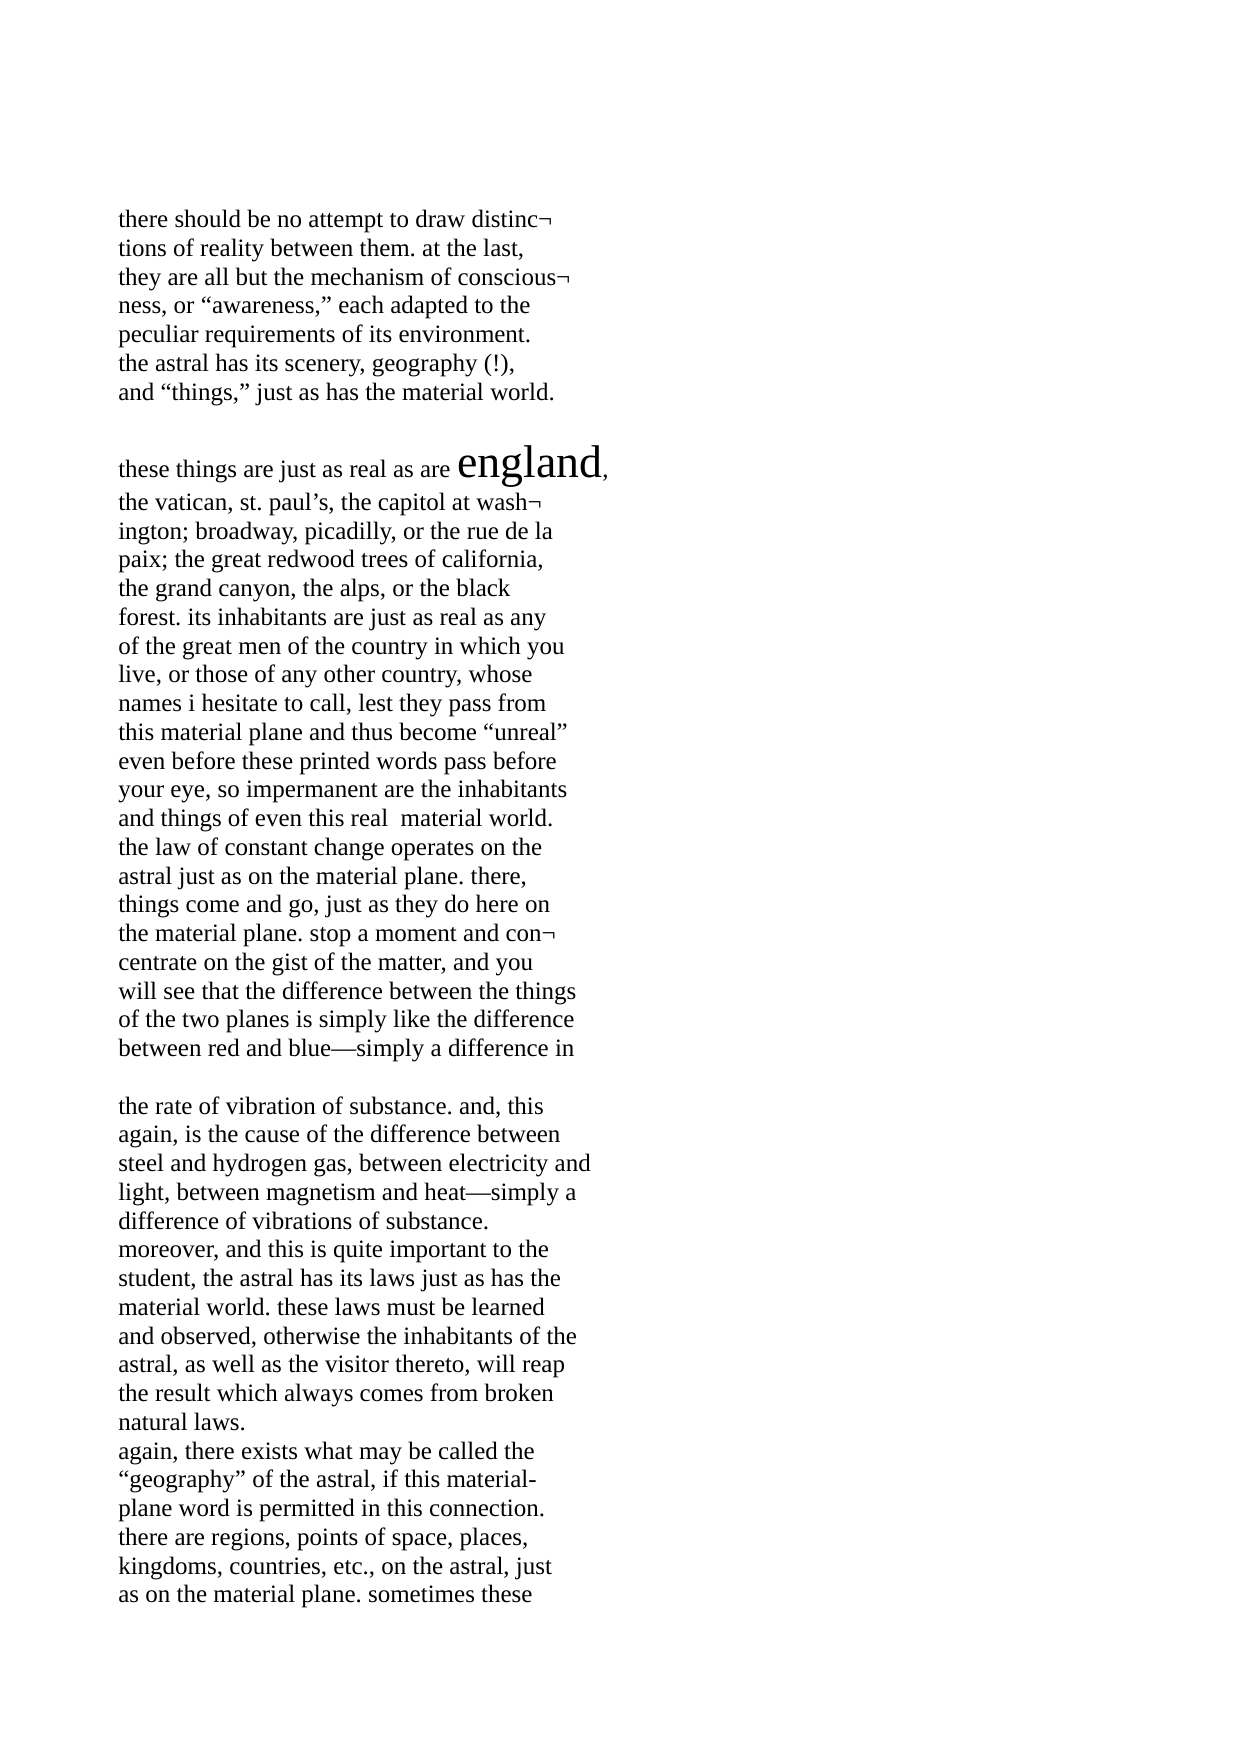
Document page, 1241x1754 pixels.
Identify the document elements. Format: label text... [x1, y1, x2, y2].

text peculiar requirements of its environment. [118, 319, 1122, 348]
text live, or those of any other country, whose [118, 659, 1122, 688]
text light, between magnetism and heat—simply a [118, 1177, 1122, 1206]
text these things are just as real as are england, [118, 434, 1122, 487]
text this material plane and thus become “unreal” [118, 717, 1122, 746]
text between red and blue—simply a difference in [118, 1033, 1122, 1062]
text ington; broadway, picadilly, or the rue de la [118, 516, 1122, 544]
text natural laws. [118, 1407, 1122, 1436]
text ness, or “awareness,” each adapted to the [118, 291, 1122, 319]
text there should be no attempt to draw distinc¬ [118, 204, 1122, 233]
text the law of constant change operates on the [118, 832, 1122, 861]
text difference of vibrations of substance. [118, 1206, 1122, 1234]
text astral, as well as the visitor thereto, will reap [118, 1349, 1122, 1378]
text and things of even this real material world. [118, 803, 1122, 832]
text “geography” of the astral, if this material- [118, 1464, 1122, 1493]
text moreover, and this is quite important to the [118, 1234, 1122, 1263]
text again, there exists what may be called the [118, 1436, 1122, 1464]
text material world. these laws must be learned [118, 1292, 1122, 1321]
text centrate on the gist of the matter, and you [118, 947, 1122, 976]
text the material plane. stop a moment and con¬ [118, 918, 1122, 947]
text the rate of vibration of substance. and, this [118, 1091, 1122, 1119]
text plane word is permitted in this connection. [118, 1493, 1122, 1522]
text again, is the cause of the difference between [118, 1119, 1122, 1148]
text even before these printed words pass before [118, 746, 1122, 774]
text there are regions, points of space, places, [118, 1522, 1122, 1551]
text will see that the difference between the things [118, 976, 1122, 1004]
text astral just as on the material plane. there, [118, 861, 1122, 889]
text tions of reality between them. at the last, [118, 233, 1122, 262]
text steel and hydrogen gas, between electricity and [118, 1148, 1122, 1177]
text they are all but the mechanism of conscious¬ [118, 262, 1122, 291]
text and observed, otherwise the inhabitants of the [118, 1321, 1122, 1349]
text as on the material plane. sometimes these [118, 1579, 1122, 1608]
text kingdoms, countries, etc., on the astral, just [118, 1551, 1122, 1579]
text the astral has its scenery, geography (!), [118, 348, 1122, 377]
text forest. its inhabitants are just as real as any [118, 602, 1122, 631]
text paix; the great redwood trees of california, [118, 544, 1122, 573]
text of the great men of the country in which you [118, 631, 1122, 659]
text and “things,” just as has the material world. [118, 377, 1122, 406]
text names i hesitate to call, lest they pass from [118, 688, 1122, 717]
text student, the astral has its laws just as has the [118, 1263, 1122, 1292]
text the vatican, st. paul’s, the capitol at wash¬ [118, 487, 1122, 516]
text things come and go, just as they do here on [118, 889, 1122, 918]
text the grand canyon, the alps, or the black [118, 573, 1122, 602]
text your eye, so impermanent are the inhabitants [118, 774, 1122, 803]
text of the two planes is simply like the difference [118, 1004, 1122, 1033]
text the result which always comes from broken [118, 1378, 1122, 1407]
